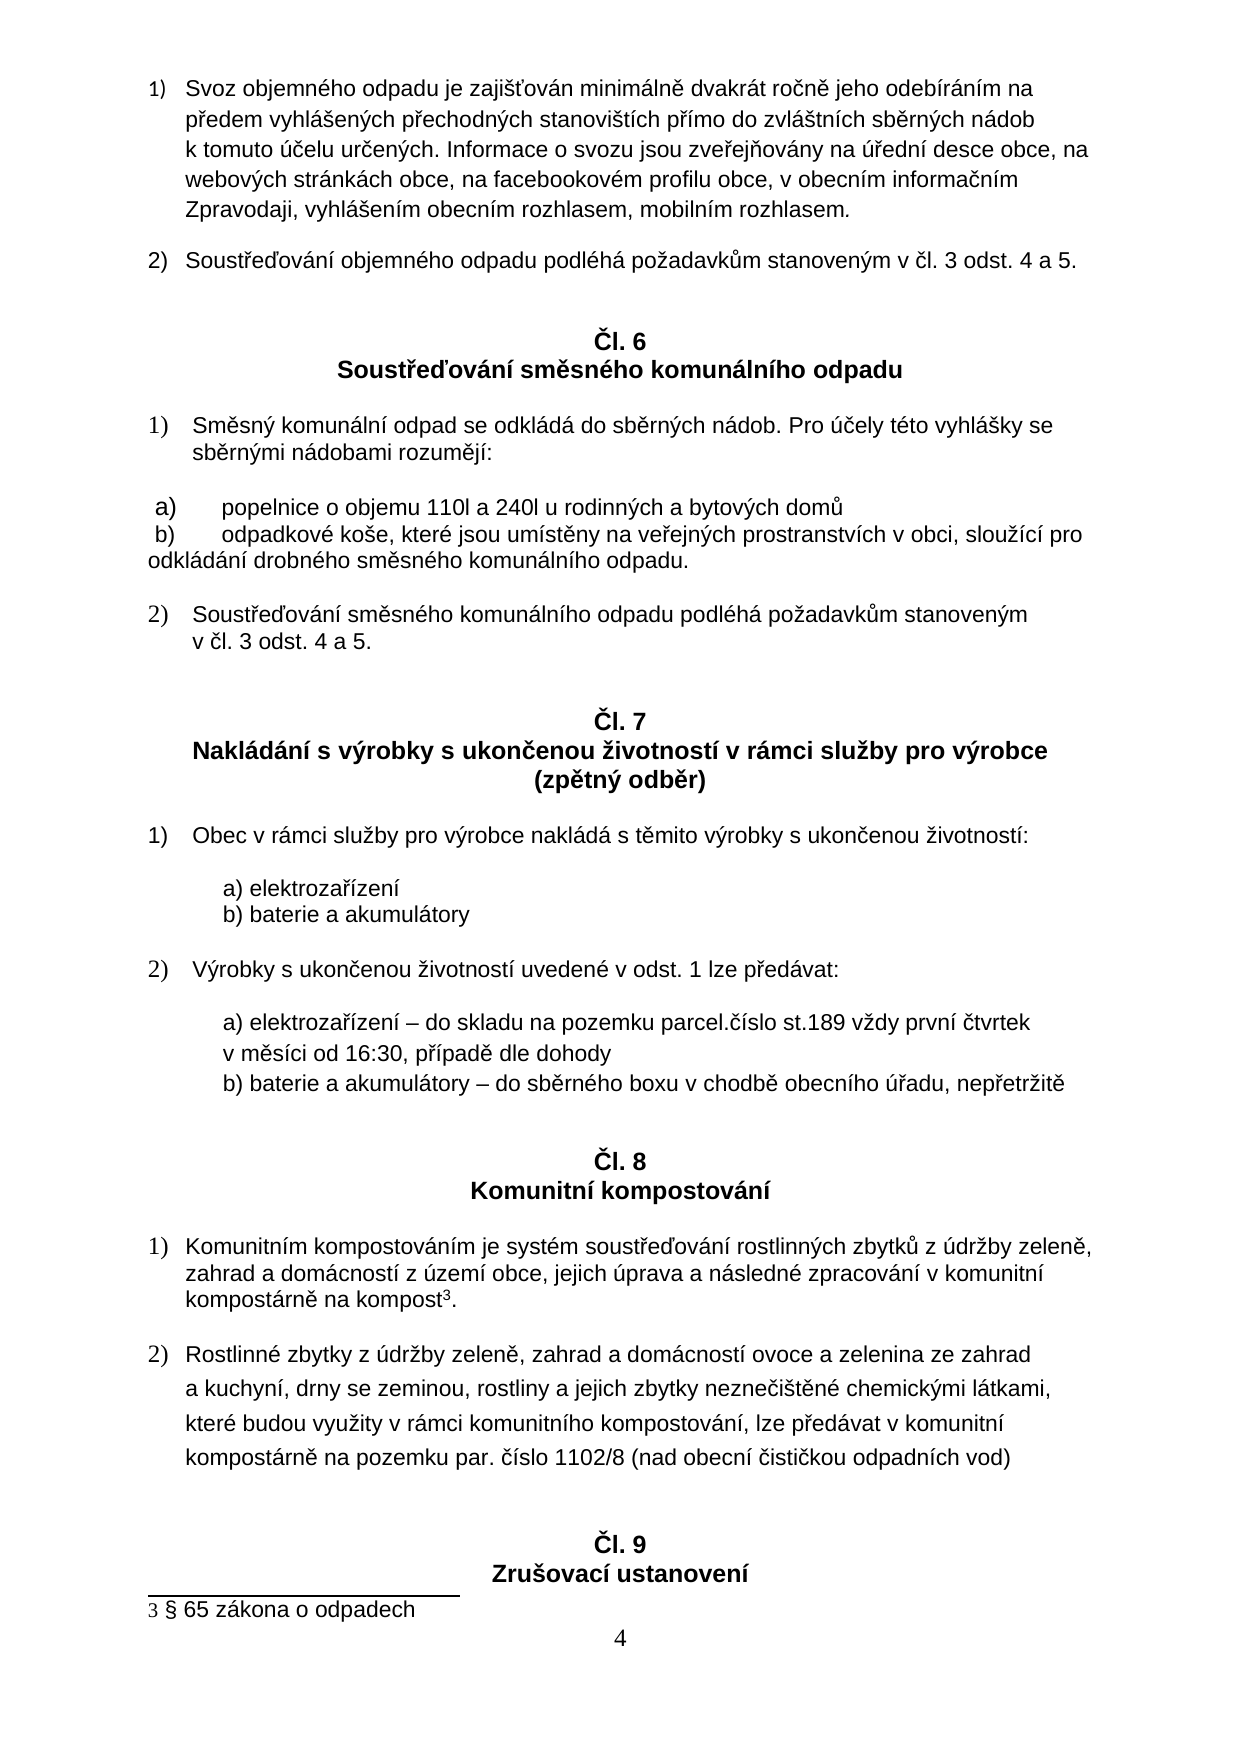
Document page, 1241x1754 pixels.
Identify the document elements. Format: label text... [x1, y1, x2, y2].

list Výrobky s ukončenou životností uvedené v odst. 1 lze předávat: [148, 954, 1092, 983]
subtitle Nakládání s výrobky s ukončenou životností v rámci služby pro výrobce [148, 736, 1092, 765]
list Komunitním kompostováním je systém soustřeďování rostlinných zbytků z údržby zeleně, zahrad a domácností z území obce, jejich úprava a následné zpracování v komunitní kompostárně na kompost. [148, 1231, 1092, 1312]
subtitle (zpětný odběr) [148, 765, 1092, 794]
text b) baterie a akumulátory – do sběrného boxu v chodbě obecního úřadu, nepřetržitě [223, 1070, 1092, 1096]
text a) elektrozařízení [223, 875, 1092, 901]
list Soustřeďování objemného odpadu podléhá požadavkům stanoveným v čl. 3 odst. 4 a 5. [148, 247, 1092, 274]
list Rostlinné zbytky z údržby zeleně, zahrad a domácností ovoce a zelenina ze zahrad a kuchyní, drny se zeminou, rostliny a jejich zbytky neznečištěné chemickými látkami, které budou využity v rámci komunitního kompostování, lze předávat v komunitní kompostárně na pozemku par. číslo 1102/8 (nad obecní čističkou odpadních vod) [148, 1339, 1092, 1470]
list Směsný komunální odpad se odkládá do sběrných nádob. Pro účely této vyhlášky se sběrnými nádobami rozumějí: [148, 410, 1092, 465]
text Soustřeďování směsného komunálního odpadu [148, 355, 1092, 384]
text Čl. 8 [148, 1147, 1092, 1176]
list Obec v rámci služby pro výrobce nakládá s těmito výrobky s ukončenou životností: [148, 822, 1092, 849]
text Čl. 6 [148, 326, 1092, 355]
text Zrušovací ustanovení [148, 1559, 1092, 1588]
text Čl. 7 [148, 707, 1092, 736]
list popelnice o objemu 110l a 240l u rodinných a bytových domů [148, 492, 1092, 521]
list § 65 zákona o odpadech [148, 1596, 1092, 1623]
text a) elektrozařízení – do skladu na pozemku parcel.číslo st.189 vždy první čtvrtek v měsíci od 16:30, případě dle dohody [223, 1009, 1092, 1066]
list Svoz objemného odpadu je zajišťován minimálně dvakrát ročně jeho odebíráním na předem vyhlášených přechodných stanovištích přímo do zvláštních sběrných nádob k tomuto účelu určených. Informace o svozu jsou zveřejňovány na úřední desce obce, na webových stránkách obce, na facebookovém profilu obce, v obecním informačním Zpravodaji, vyhlášením obecním rozhlasem, mobilním rozhlasem. [148, 74, 1092, 223]
list Soustřeďování směsného komunálního odpadu podléhá požadavkům stanoveným v čl. 3 odst. 4 a 5. [148, 599, 1092, 655]
subtitle Komunitní kompostování [148, 1176, 1092, 1204]
text b) baterie a akumulátory [223, 901, 1092, 928]
text Čl. 9 [148, 1531, 1092, 1559]
list odpadkové koše, které jsou umístěny na veřejných prostranstvích v obci, sloužící pro odkládání drobného směsného komunálního odpadu. [148, 521, 1092, 573]
